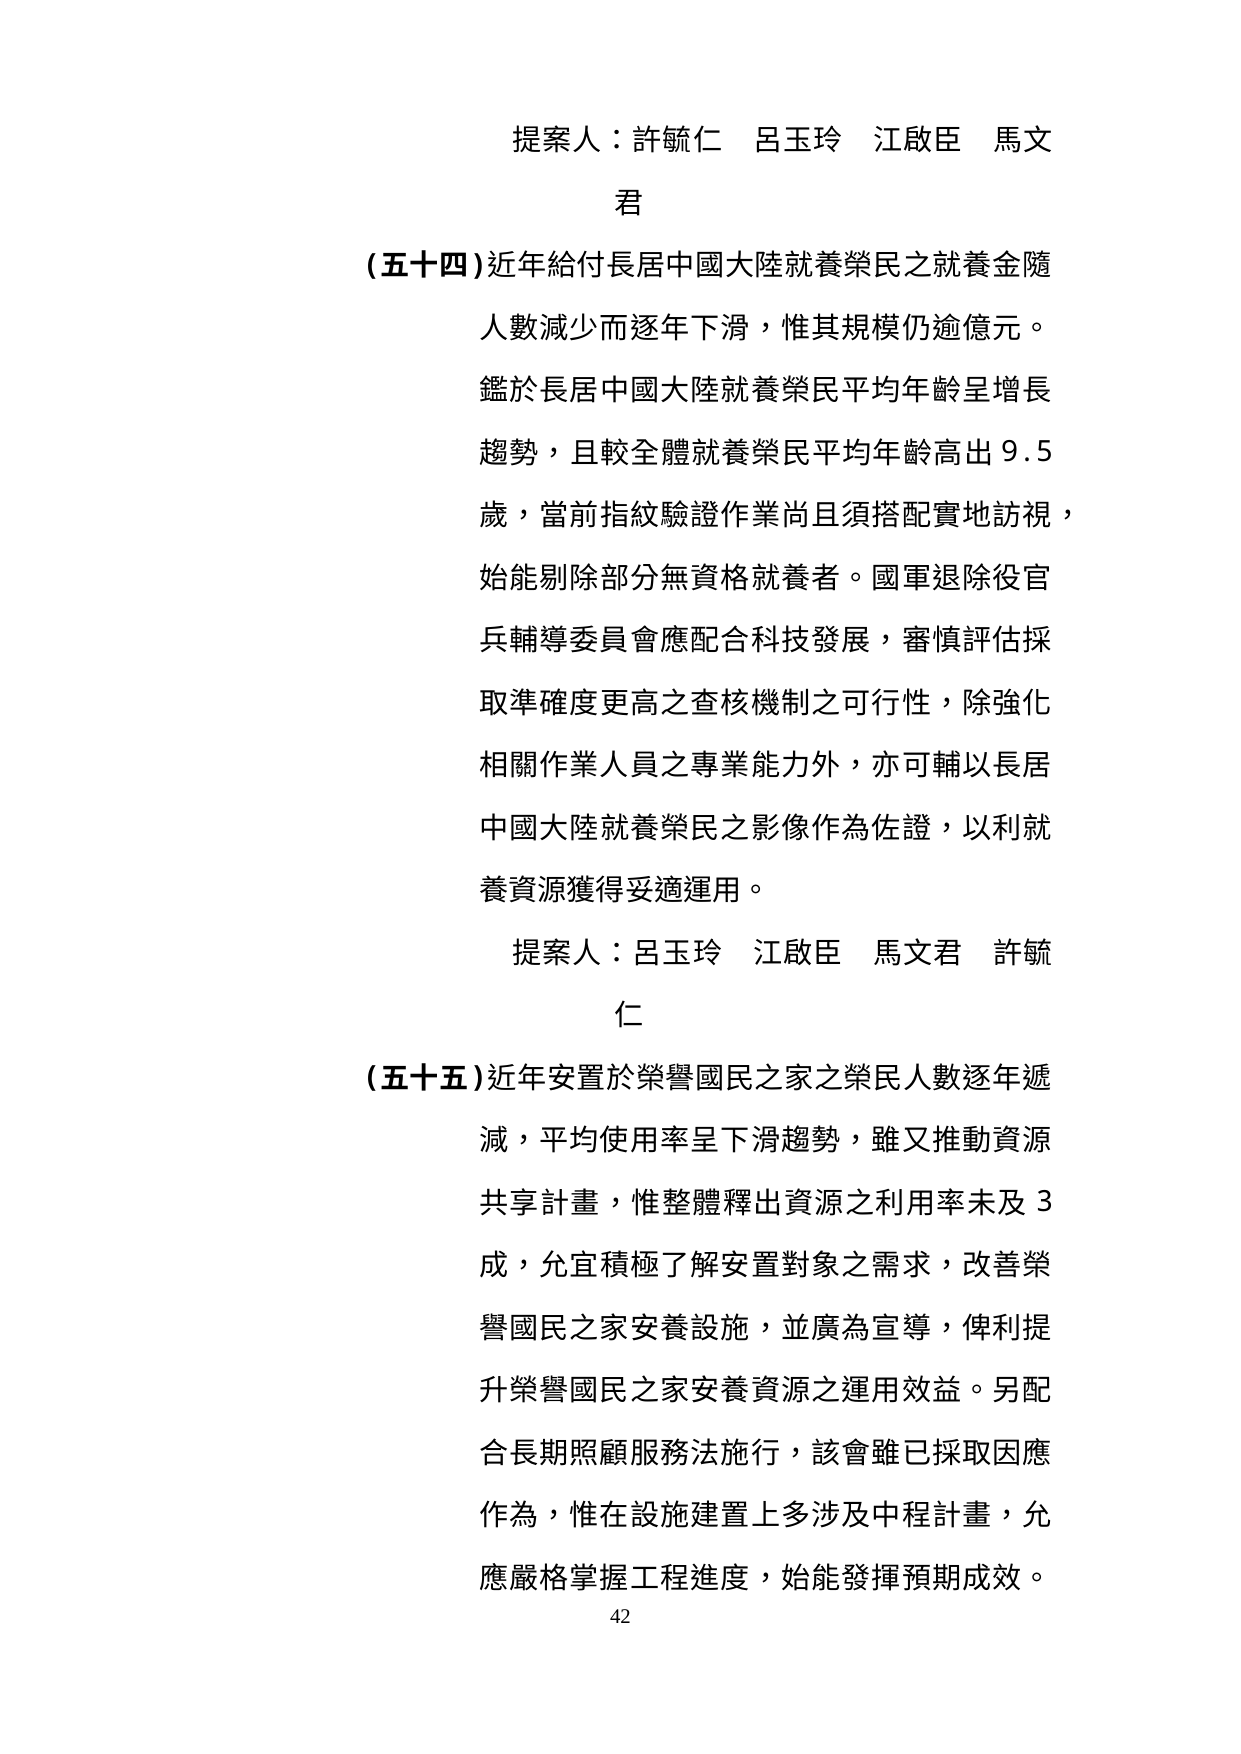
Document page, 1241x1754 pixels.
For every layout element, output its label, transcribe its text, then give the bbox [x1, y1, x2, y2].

text (五十四)近年給付長居中國大陸就養榮民之就養金隨人數減少而逐年下滑，惟其規模仍逾億元。鑑於長居中國大陸就養榮民平均年齡呈增長趨勢，且較全體就養榮民平均年齡高出9.5歲，當前指紋驗證作業尚且須搭配實地訪視，始能剔除部分無資格就養者。國軍退除役官兵輔導委員會應配合科技發展，審慎評估採取準確度更高之查核機制之可行性，除強化相關作業人員之專業能力外，亦可輔以長居中國大陸就養榮民之影像作為佐證，以利就養資源獲得妥適運用。 [362, 221, 1053, 909]
text 提案人：許毓仁 呂玉玲 江啟臣 馬文君 [512, 96, 1053, 221]
text 提案人：呂玉玲 江啟臣 馬文君 許毓仁 [512, 909, 1053, 1034]
text (五十五)近年安置於榮譽國民之家之榮民人數逐年遞減，平均使用率呈下滑趨勢，雖又推動資源共享計畫，惟整體釋出資源之利用率未及3成，允宜積極了解安置對象之需求，改善榮譽國民之家安養設施，並廣為宣導，俾利提升榮譽國民之家安養資源之運用效益。另配合長期照顧服務法施行，該會雖已採取因應作為，惟在設施建置上多涉及中程計畫，允應嚴格掌握工程進度，始能發揮預期成效。 [362, 1034, 1053, 1596]
